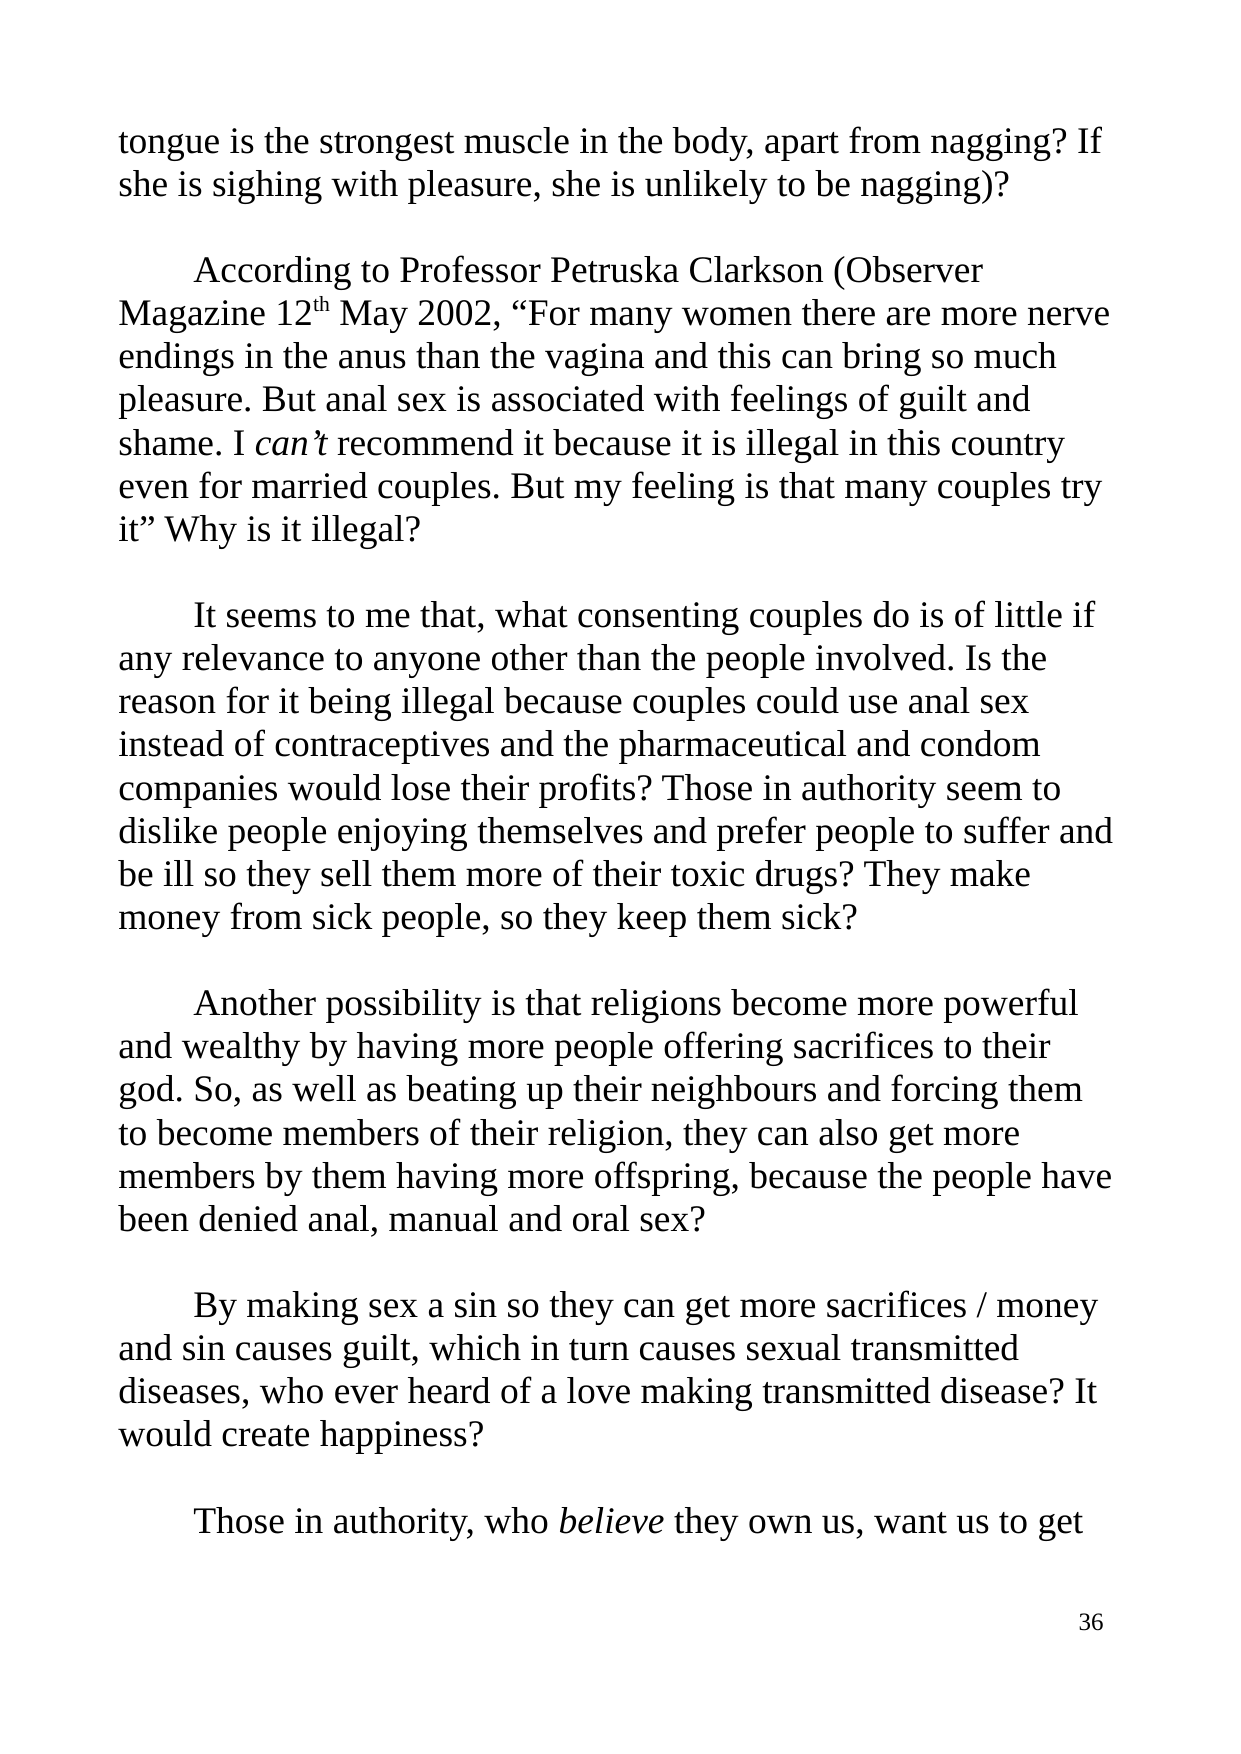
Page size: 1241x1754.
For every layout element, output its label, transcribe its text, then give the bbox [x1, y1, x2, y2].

text It seems to me that, what consenting couples do is of little if any relevance to anyone other than the people involved. Is the reason for it being illegal because couples could use anal sex instead of contraceptives and the pharmaceutical and condom companies would lose their profits? Those in authority seem to dislike people enjoying themselves and prefer people to suffer and be ill so they sell them more of their toxic drugs? They make money from sick people, so they keep them sick? [118, 592, 1122, 937]
text According to Professor Petruska Clarkson (Observer Magazine 12th May 2002, “For many women there are more nerve endings in the anus than the vagina and this can bring so much pleasure. But anal sex is associated with feelings of guilt and shame. I can’t recommend it because it is illegal in this country even for married couples. But my feeling is that many couples try it” Why is it illegal? [118, 247, 1122, 549]
text Another possibility is that religions become more powerful and wealthy by having more people offering sacrifices to their god. So, as well as beating up their neighbours and forcing them to become members of their religion, they can also get more members by them having more offspring, because the people have been denied anal, manual and oral sex? [118, 981, 1122, 1239]
text By making sex a sin so they can get more sacrifices / money and sin causes guilt, which in turn causes sexual transmitted diseases, who ever heard of a love making transmitted disease? It would create happiness? [118, 1282, 1122, 1455]
text tongue is the strongest muscle in the body, apart from nagging? If she is sighing with pleasure, she is unlikely to be nagging)? [118, 118, 1122, 204]
text Those in authority, who believe they own us, want us to get [118, 1498, 1122, 1541]
